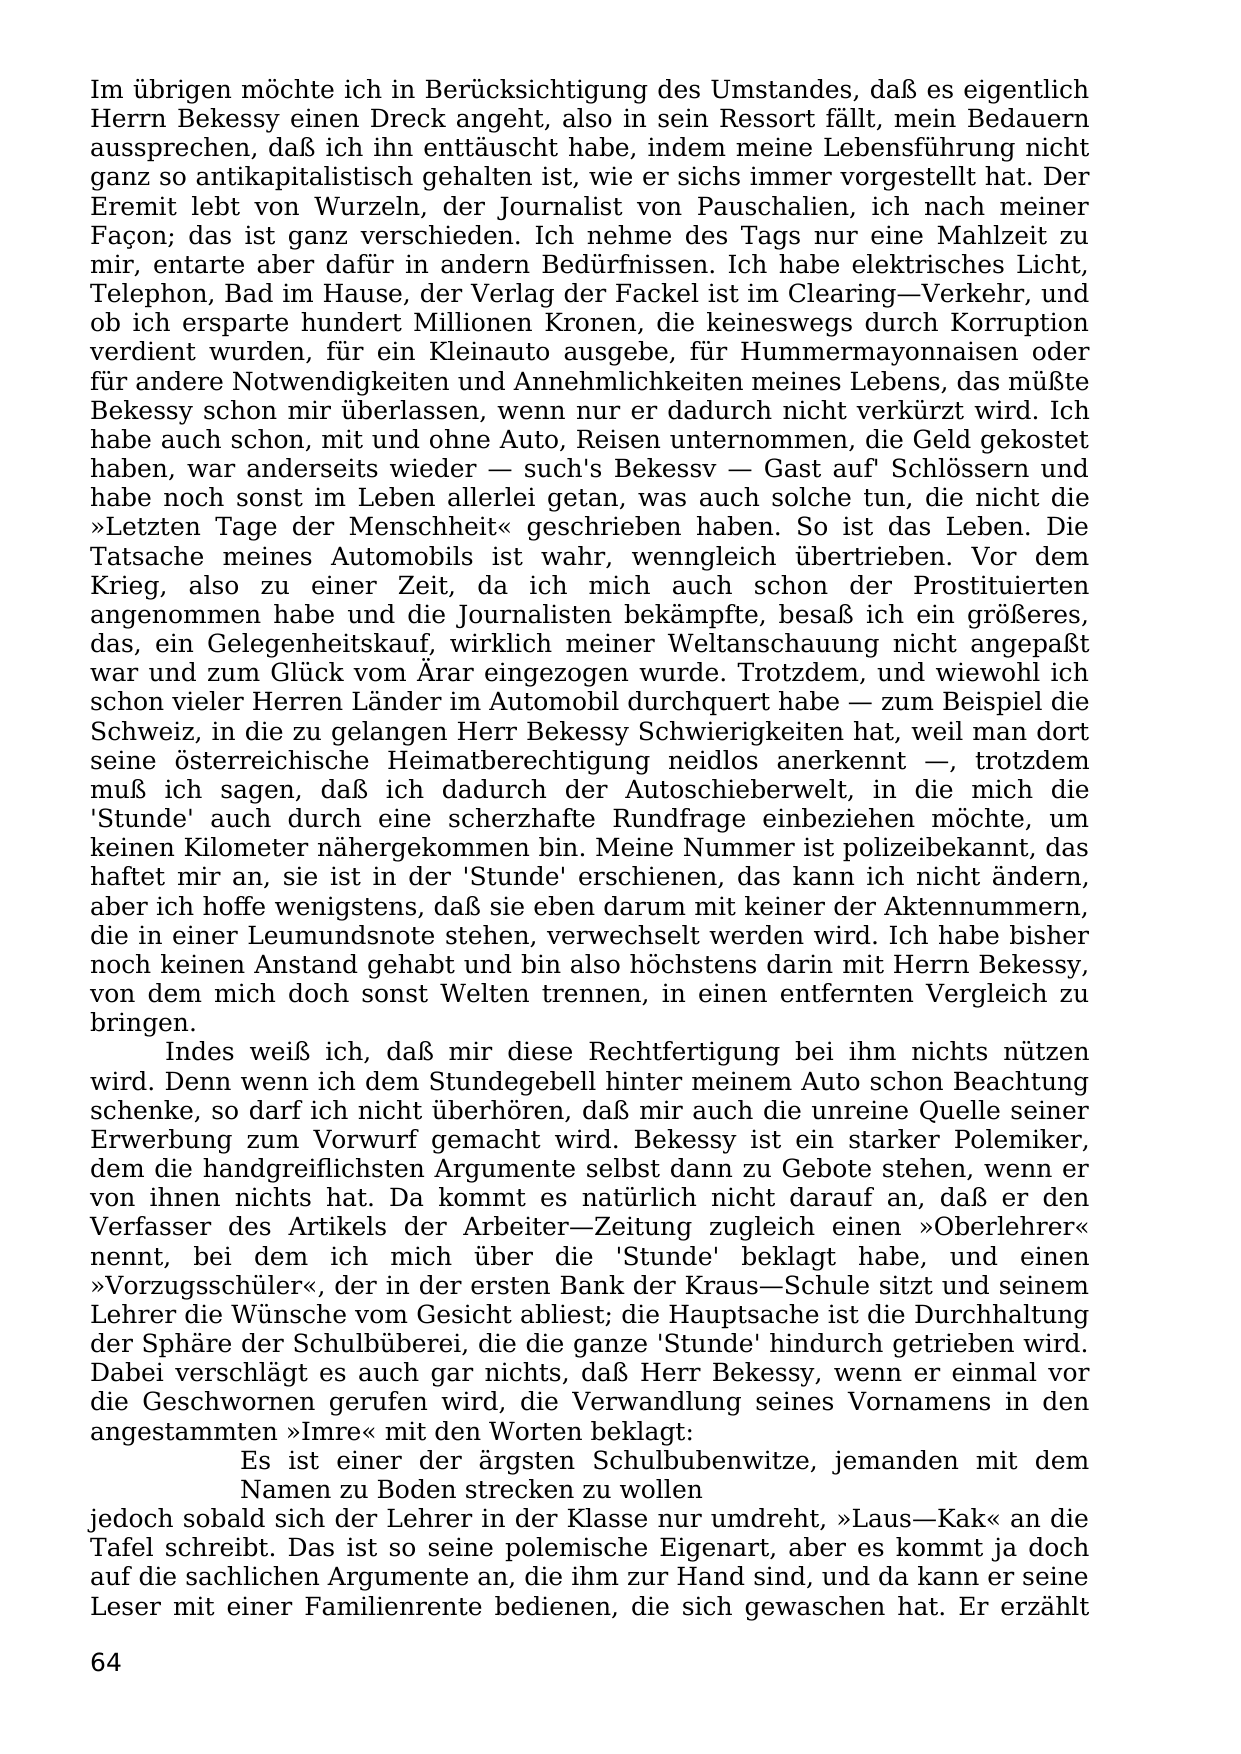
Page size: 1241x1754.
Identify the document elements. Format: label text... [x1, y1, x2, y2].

text Es ist einer der ärgsten Schulbubenwitze, jemanden mit dem Namen zu Boden strecken zu wollen [240, 1446, 1091, 1504]
text Im übrigen möchte ich in Berücksichtigung des Umstandes, daß es eigentlich Herrn Bekessy einen Dreck angeht, also in sein Ressort fällt, mein Bedauern aussprechen, daß ich ihn enttäuscht habe, indem meine Lebensführung nicht ganz so antikapitalistisch gehalten ist, wie er sichs immer vorgestellt hat. Der Eremit lebt von Wurzeln, der Journalist von Pauschalien, ich nach meiner Façon; das ist ganz verschieden. Ich nehme des Tags nur eine Mahlzeit zu mir, entarte aber dafür in andern Bedürfnissen. Ich habe elektrisches Licht, Telephon, Bad im Hause, der Verlag der Fackel ist im Clearing—Verkehr, und ob ich ersparte hundert Millionen Kronen, die keineswegs durch Korruption verdient wurden, für ein Kleinauto ausgebe, für Hummermayonnaisen oder für andere Notwendigkeiten und Annehmlichkeiten meines Lebens, das müßte Bekessy schon mir überlassen, wenn nur er dadurch nicht verkürzt wird. Ich habe auch schon, mit und ohne Auto, Reisen unternommen, die Geld gekostet haben, war anderseits wieder — such's Bekessv — Gast auf' Schlössern und habe noch sonst im Leben allerlei getan, was auch solche tun, die nicht die »Letzten Tage der Menschheit« geschrieben haben. So ist das Leben. Die Tatsache meines Automobils ist wahr, wenngleich übertrieben. Vor dem Krieg, also zu einer Zeit, da ich mich auch schon der Prostituierten angenommen habe und die Journalisten bekämpfte, besaß ich ein größeres, das, ein Gelegenheitskauf, wirklich meiner Weltanschauung nicht angepaßt war und zum Glück vom Ärar eingezogen wurde. Trotzdem, und wiewohl ich schon vieler Herren Länder im Automobil durchquert habe — zum Beispiel die Schweiz, in die zu gelangen Herr Bekessy Schwierigkeiten hat, weil man dort seine österreichische Heimatberechtigung neidlos anerkennt —, trotzdem muß ich sagen, daß ich dadurch der Autoschieberwelt, in die mich die 'Stunde' auch durch eine scherzhafte Rundfrage einbeziehen möchte, um keinen Kilometer nähergekommen bin. Meine Nummer ist polizeibekannt, das haftet mir an, sie ist in der 'Stunde' erschienen, das kann ich nicht ändern, aber ich hoffe wenigstens, daß sie eben darum mit keiner der Aktennummern, die in einer Leumundsnote stehen, verwechselt werden wird. Ich habe bisher noch keinen Anstand gehabt und bin also höchstens darin mit Herrn Bekessy, von dem mich doch sonst Welten trennen, in einen entfernten Vergleich zu bringen. [90, 75, 1091, 1037]
text jedoch sobald sich der Lehrer in der Klasse nur umdreht, »Laus—Kak« an die Tafel schreibt. Das ist so seine polemische Eigenart, aber es kommt ja doch auf die sachlichen Argumente an, die ihm zur Hand sind, und da kann er seine Leser mit einer Familienrente bedienen, die sich gewaschen hat. Er erzählt [90, 1504, 1091, 1621]
text Indes weiß ich, daß mir diese Rechtfertigung bei ihm nichts nützen wird. Denn wenn ich dem Stundegebell hinter meinem Auto schon Beachtung schenke, so darf ich nicht überhören, daß mir auch die unreine Quelle seiner Erwerbung zum Vorwurf gemacht wird. Bekessy ist ein starker Polemiker, dem die handgreiflichsten Argumente selbst dann zu Gebote stehen, wenn er von ihnen nichts hat. Da kommt es natürlich nicht darauf an, daß er den Verfasser des Artikels der Arbeiter—Zeitung zugleich einen »Oberlehrer« nennt, bei dem ich mich über die 'Stunde' beklagt habe, und einen »Vorzugsschüler«, der in der ersten Bank der Kraus—Schule sitzt und seinem Lehrer die Wünsche vom Gesicht abliest; die Hauptsache ist die Durchhaltung der Sphäre der Schulbüberei, die die ganze 'Stunde' hindurch getrieben wird. Dabei verschlägt es auch gar nichts, daß Herr Bekessy, wenn er einmal vor die Geschwornen gerufen wird, die Verwandlung seines Vornamens in den angestammten »Imre« mit den Worten beklagt: [90, 1037, 1091, 1446]
